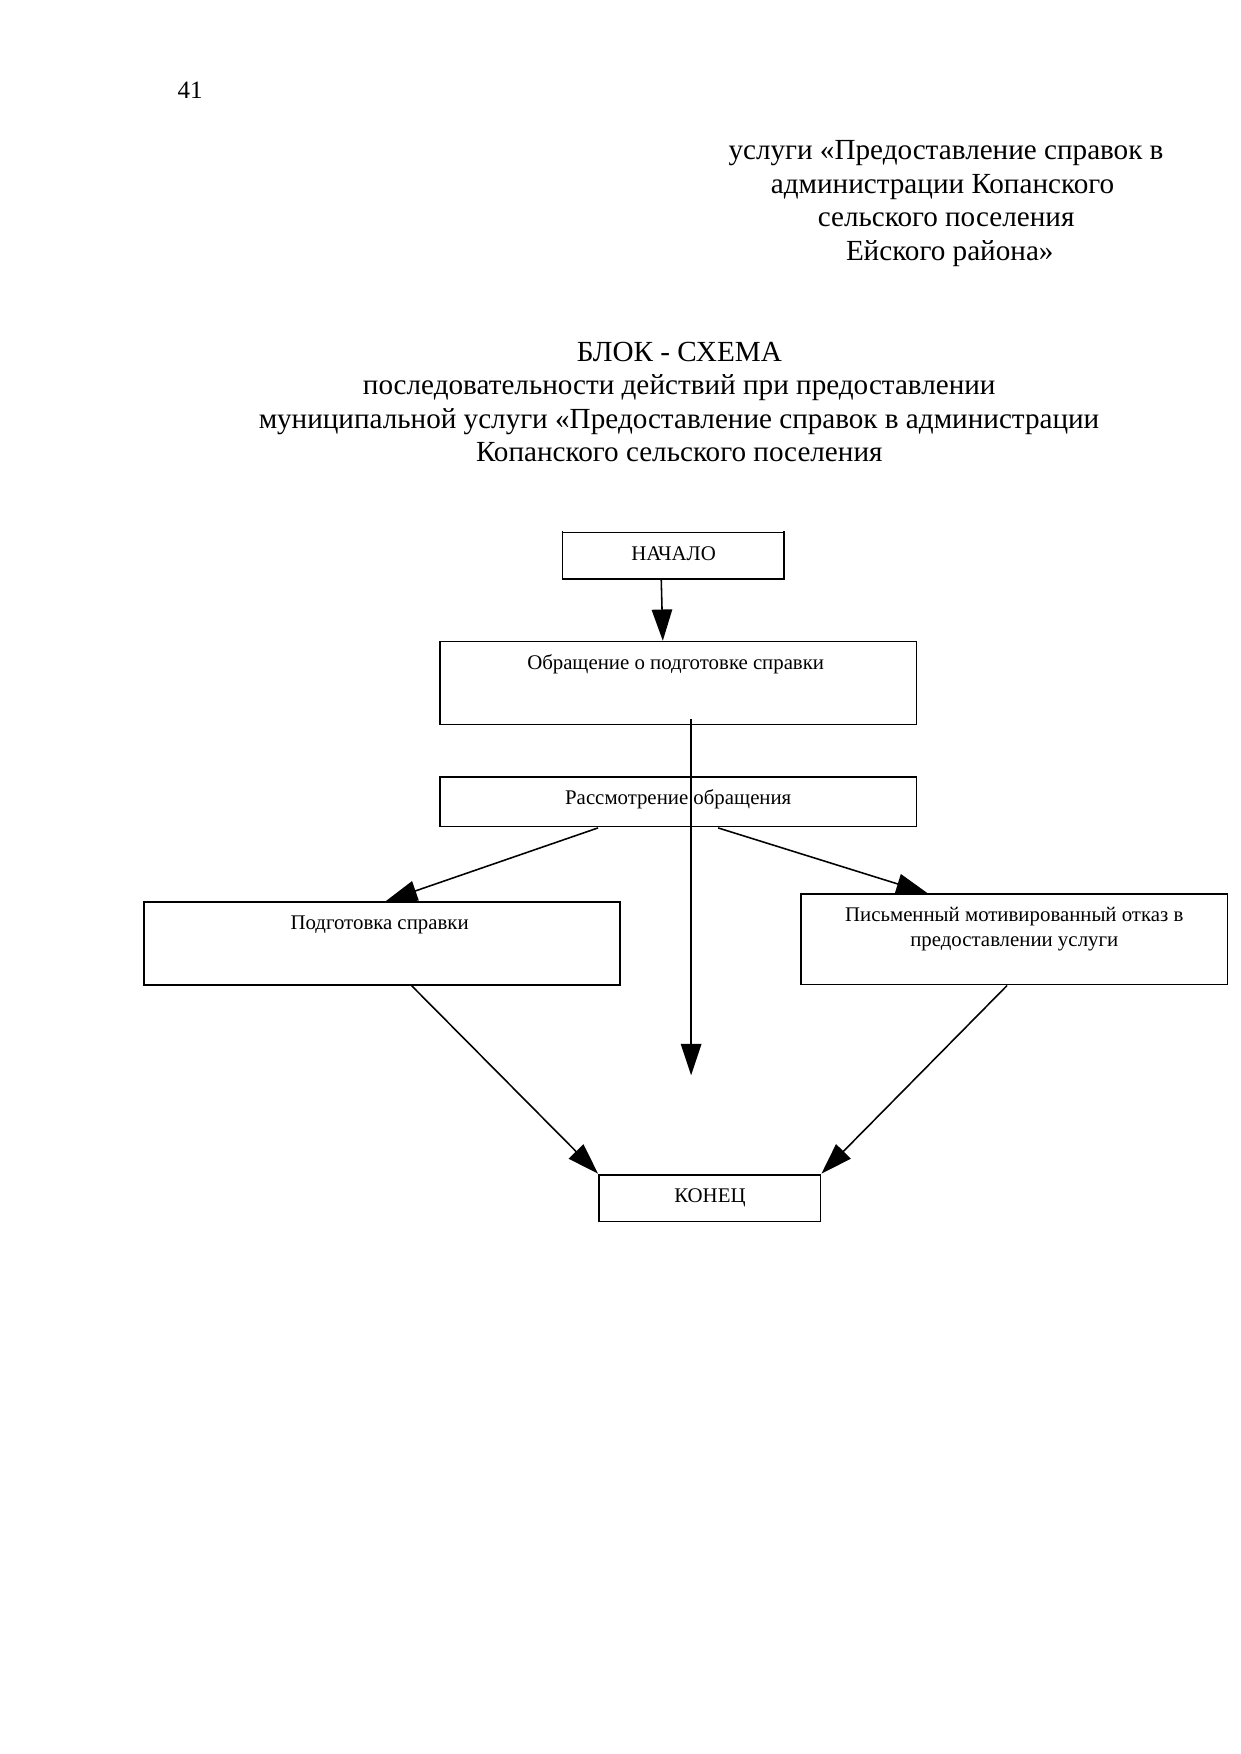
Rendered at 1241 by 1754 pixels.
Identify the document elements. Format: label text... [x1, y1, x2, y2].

text КОНЕЦ [614, 1183, 805, 1207]
title муниципальной услуги «Предоставление справок в администрации [177, 401, 1181, 434]
title Ейского района» [715, 233, 1177, 267]
text НАЧАЛО [578, 541, 768, 564]
title последовательности действий при предоставлении [177, 367, 1181, 401]
title Копанского сельского поселения [177, 434, 1181, 468]
text Рассмотрение [456, 785, 690, 809]
text Подготовка справки [159, 910, 604, 934]
title сельского поселения [715, 199, 1177, 233]
title услуги «Предоставление справок в администрации Копанского [715, 132, 1177, 199]
text обращения [692, 785, 901, 809]
text Письменный мотивированный отказ в предоставлении услуги [817, 902, 1212, 951]
text Обращение о подготовке справки [456, 650, 901, 674]
title БЛОК - СХЕМА [177, 334, 1181, 367]
